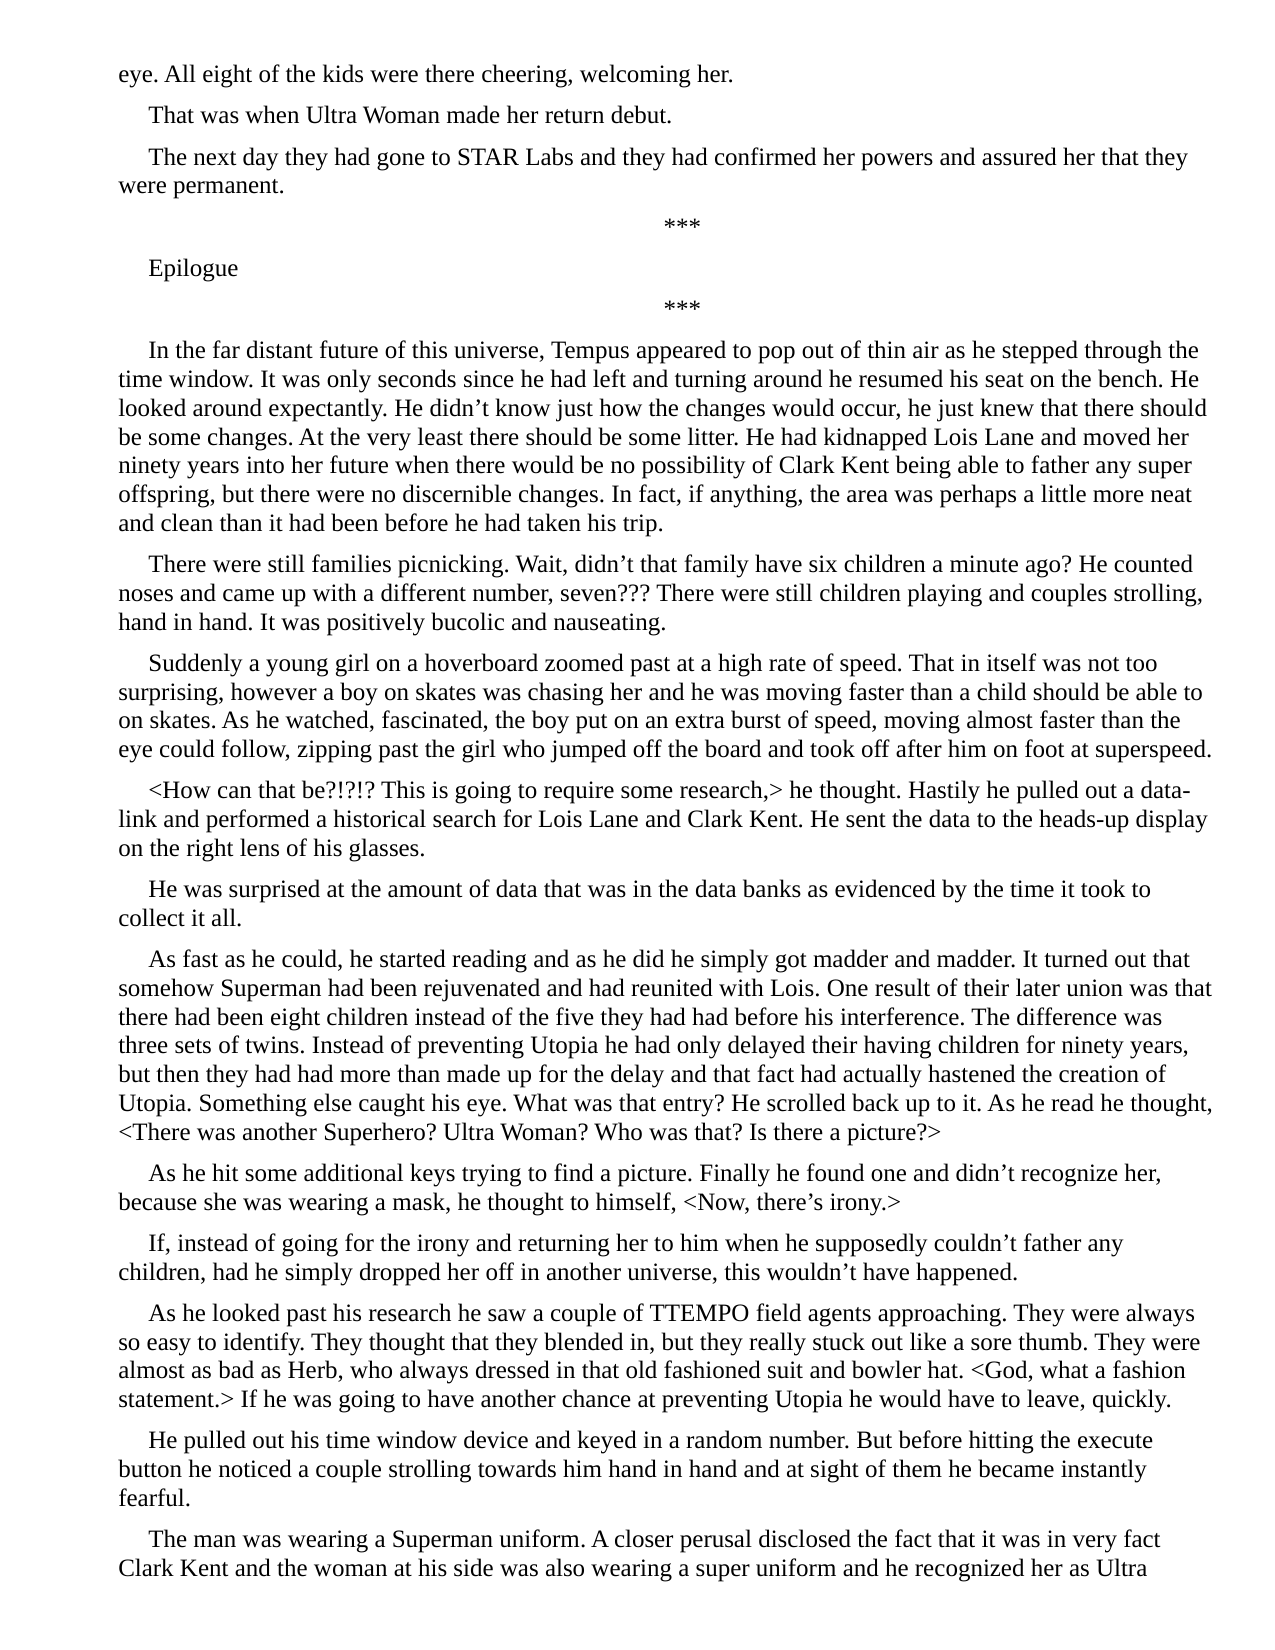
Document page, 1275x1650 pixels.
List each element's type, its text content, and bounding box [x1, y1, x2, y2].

text eye. All eight of the kids were there cheering, welcoming her. [118, 59, 1216, 88]
text The next day they had gone to STAR Labs and they had confirmed her powers and assured her that they were permanent. [118, 142, 1216, 199]
text *** [118, 212, 1216, 240]
text Epilogue [118, 253, 1216, 282]
text He pulled out his time window device and keyed in a random number. But before hitting the execute button he noticed a couple strolling towards him hand in hand and at sight of them he became instantly fearful. [118, 1425, 1216, 1512]
text As he looked past his research he saw a couple of TTEMPO field agents approaching. They were always so easy to identify. They thought that they blended in, but they really stuck out like a sore thumb. They were almost as bad as Herb, who always dressed in that old fashioned suit and bowler hat. <God, what a fashion statement.> If he was going to have another chance at preventing Utopia he would have to leave, quickly. [118, 1298, 1216, 1413]
text As fast as he could, he started reading and as he did he simply got madder and madder. It turned out that somehow Superman had been rejuvenated and had reunited with Lois. One result of their later union was that there had been eight children instead of the five they had had before his interference. The difference was three sets of twins. Instead of preventing Utopia he had only delayed their having children for ninety years, but then they had had more than made up for the delay and that fact had actually hastened the creation of Utopia. Something else caught his eye. What was that entry? He scrolled back up to it. As he read he thought, <There was another Superhero? Ultra Woman? Who was that? Is there a picture?> [118, 944, 1216, 1145]
text *** [118, 294, 1216, 323]
text If, instead of going for the irony and returning her to him when he supposedly couldn’t father any children, had he simply dropped her off in another universe, this wouldn’t have happened. [118, 1228, 1216, 1285]
text <How can that be?!?!? This is going to require some research,> he thought. Hastily he pulled out a data-link and performed a historical search for Lois Lane and Clark Kent. He sent the data to the heads-up display on the right lens of his glasses. [118, 775, 1216, 862]
text The man was wearing a Superman uniform. A closer perusal disclosed the fact that it was in very fact Clark Kent and the woman at his side was also wearing a super uniform and he recognized her as Ultra [118, 1524, 1216, 1582]
text Suddenly a young girl on a hoverboard zoomed past at a high rate of speed. That in itself was not too surprising, however a boy on skates was chasing her and he was moving faster than a child should be able to on skates. As he watched, fascinated, the boy put on an extra burst of speed, moving almost faster than the eye could follow, zipping past the girl who jumped off the board and took off after him on foot at superspeed. [118, 648, 1216, 763]
text That was when Ultra Woman made her return debut. [118, 100, 1216, 129]
text In the far distant future of this universe, Tempus appeared to pop out of thin air as he stepped through the time window. It was only seconds since he had left and turning around he resumed his seat on the bench. He looked around expectantly. He didn’t know just how the changes would occur, he just knew that there should be some changes. At the very least there should be some litter. He had kidnapped Lois Lane and moved her ninety years into her future when there would be no possibility of Clark Kent being able to father any super offspring, but there were no discernible changes. In fact, if anything, the area was perhaps a little more neat and clean than it had been before he had taken his trip. [118, 335, 1216, 537]
text He was surprised at the amount of data that was in the data banks as evidenced by the time it took to collect it all. [118, 874, 1216, 932]
text As he hit some additional keys trying to find a picture. Finally he found one and didn’t recognize her, because she was wearing a mask, he thought to himself, <Now, there’s irony.> [118, 1158, 1216, 1215]
text There were still families picnicking. Wait, didn’t that family have six children a minute ago? He counted noses and came up with a different number, seven??? There were still children playing and couples strolling, hand in hand. It was positively bucolic and nauseating. [118, 549, 1216, 635]
